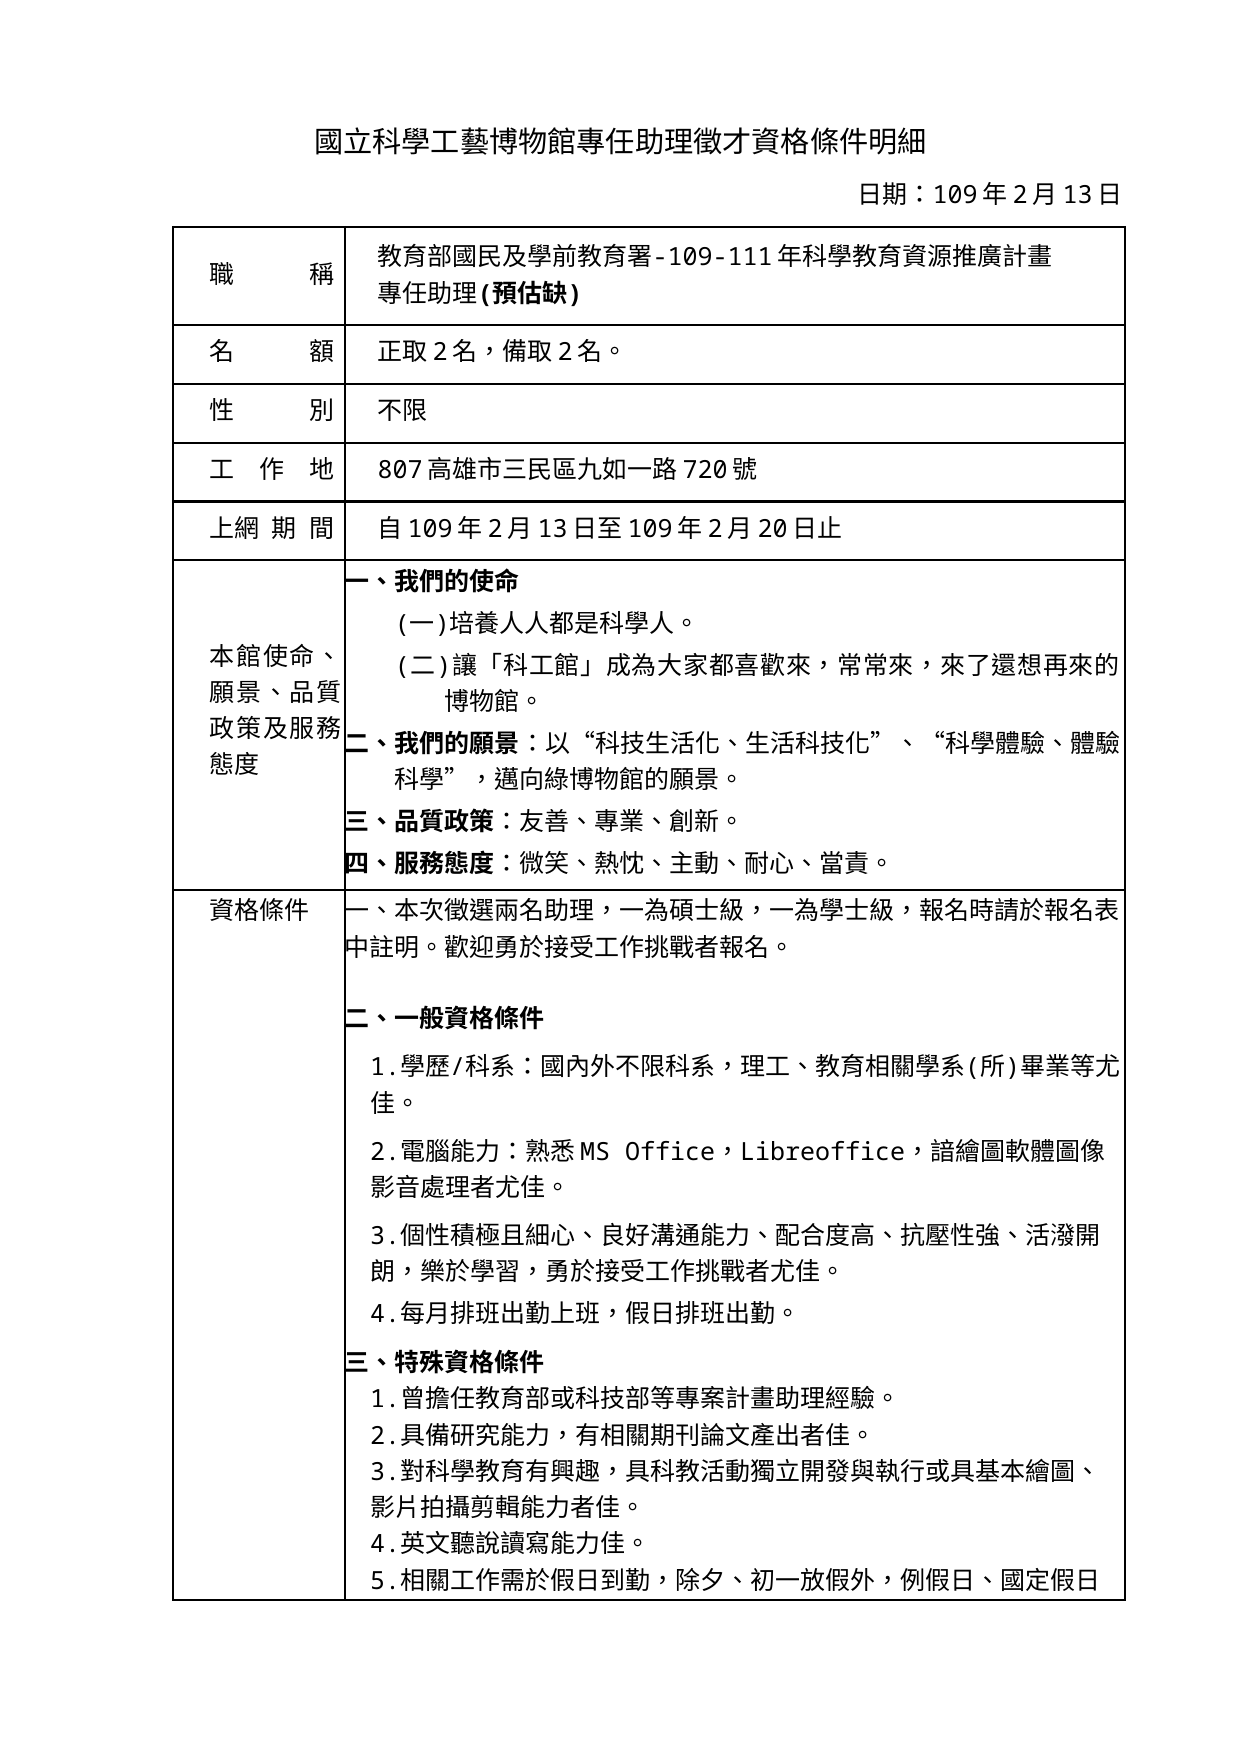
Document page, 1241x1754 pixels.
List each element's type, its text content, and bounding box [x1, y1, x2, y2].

table_header 教育部國民及學前教育署-109-111年科學教育資源推廣計畫 專任助理(預估缺) [346, 228, 1124, 324]
table_cell 自109年2月13日至109年2月20日止 [346, 503, 1124, 559]
table_cell 一、本次徵選兩名助理，一為碩士級，一為學士級，報名時請於報名表中註明。歡迎勇於接受工作挑戰者報名。 二、一般資格條件 1.學歷/科系：國內外不限科系，理工、教育相關學系(所)畢業等尤佳。 2.電腦能力：熟悉MS Office，Libreoffice，諳繪圖軟體圖像影音處理者尤佳。 3.個性積極且細心、良好溝通能力、配合度高、抗壓性強、活潑開朗，樂於學習，勇於接受工作挑戰者尤佳。 4.每月排班出勤上班，假日排班出勤。 三、特殊資格條件 1.曾擔任教育部或科技部等專案計畫助理經驗。 2.具備研究能力，有相關期刊論文產出者佳。 3.對科學教育有興趣，具科教活動獨立開發與執行或具基本繪圖、影片拍攝剪輯能力者佳。 4.英文聽說讀寫能力佳。 5.相關工作需於假日到勤，除夕、初一放假外，例假日、國定假日 [346, 891, 1124, 1599]
table_header 職 稱 [174, 228, 344, 324]
table_cell 807高雄市三民區九如一路720號 [346, 444, 1124, 500]
table_cell 性 別 [174, 385, 344, 442]
table_cell 一、我們的使命 (一)培養人人都是科學人。 (二)讓「科工館」成為大家都喜歡來，常常來，來了還想再來的博物館。 二、我們的願景：以“科技生活化、生活科技化”、“科學體驗、體驗科學”，邁向綠博物館的願景。 三、品質政策：友善、專業、創新。 四、服務態度：微笑、熱忱、主動、耐心、當責。 [346, 561, 1124, 889]
text 日期：109年2月13日 [118, 175, 1122, 211]
table_cell 上網 期 間 [174, 503, 344, 559]
table_cell 不限 [346, 385, 1124, 442]
text 國立科學工藝博物館專任助理徵才資格條件明細 [118, 118, 1122, 160]
table_cell 正取2名，備取2名。 [346, 326, 1124, 383]
table_cell 資格條件 [174, 891, 344, 1599]
table_cell 名 額 [174, 326, 344, 383]
table_cell 工 作 地 [174, 444, 344, 500]
table_cell 本館使命、願景、品質政策及服務態度 [174, 561, 344, 889]
